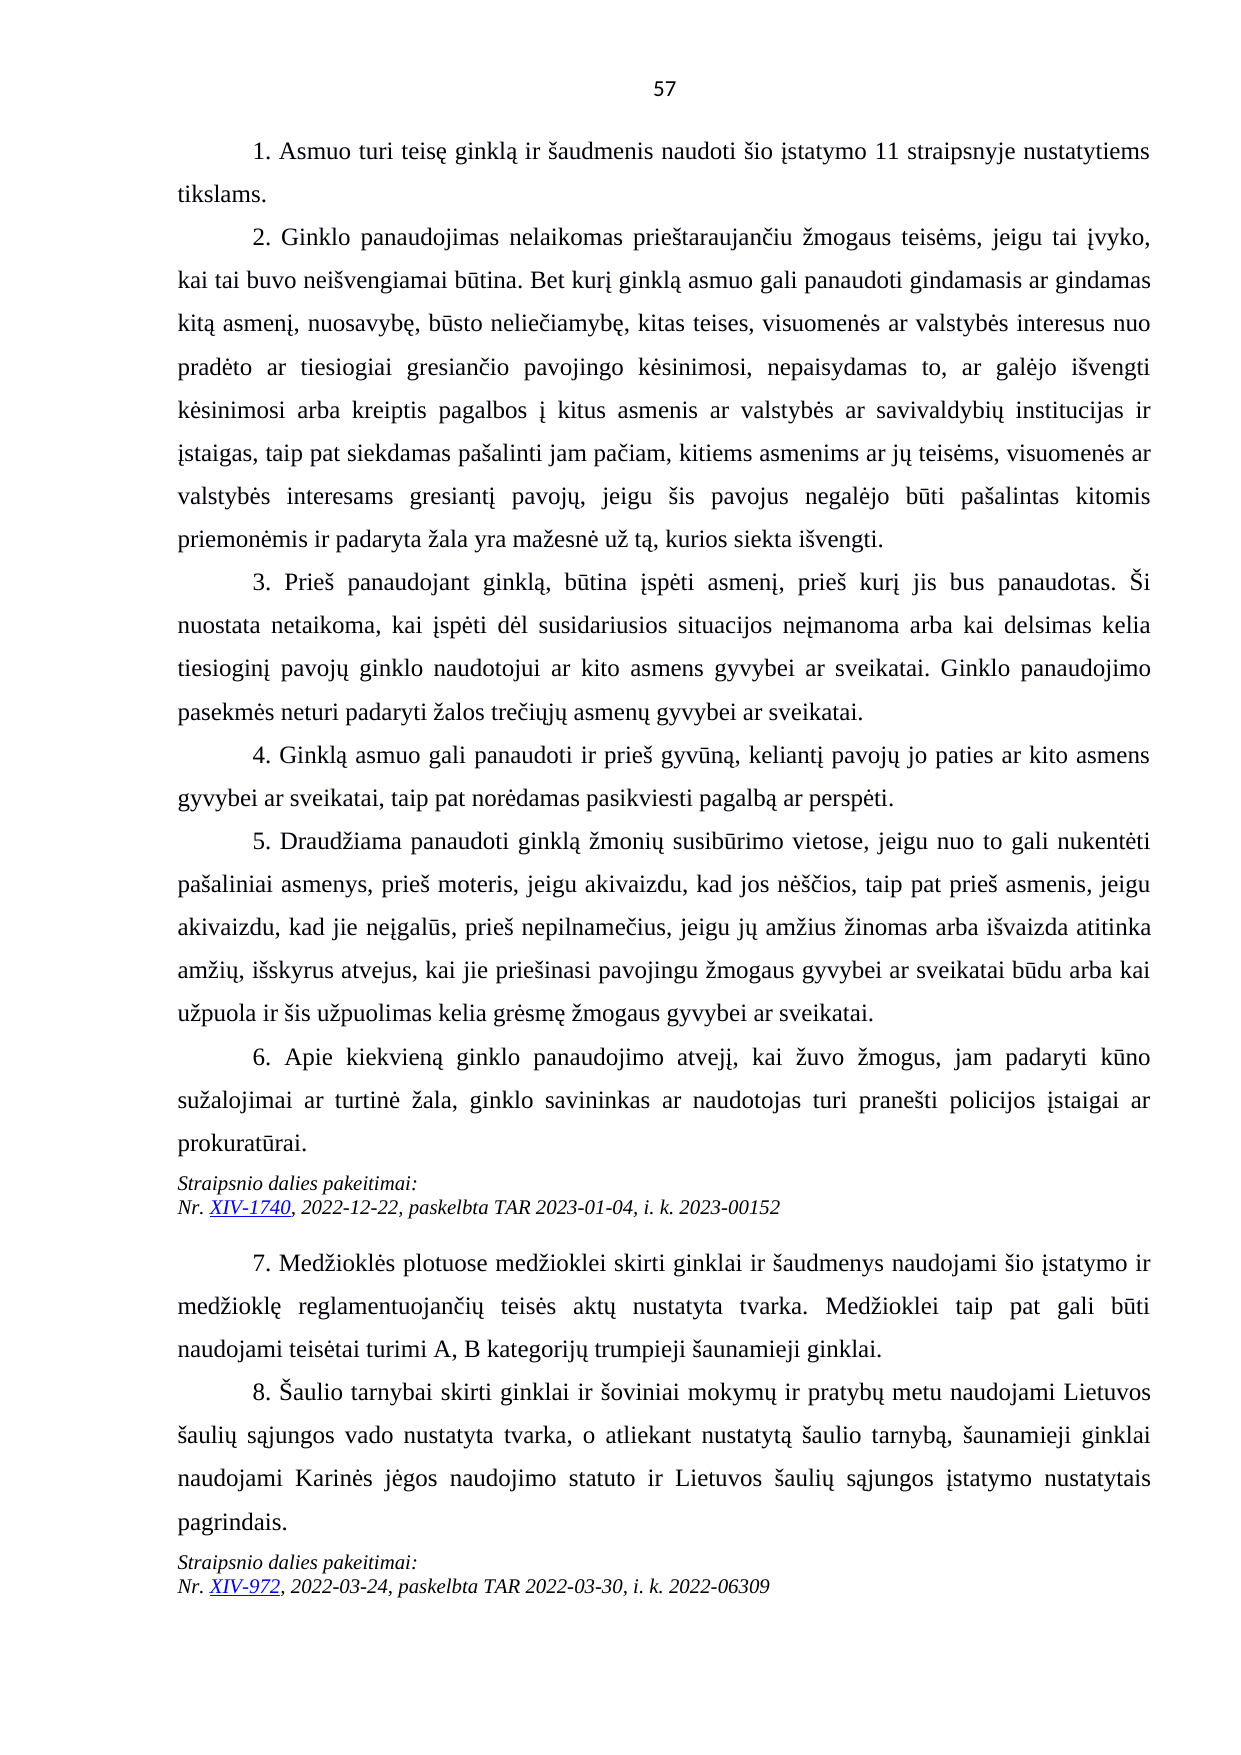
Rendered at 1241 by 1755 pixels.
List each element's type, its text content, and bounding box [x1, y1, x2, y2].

text 4. Ginklą asmuo gali panaudoti ir prieš gyvūną, keliantį pavojų jo paties ar kito asmens gyvybei ar sveikatai, taip pat norėdamas pasikviesti pagalbą ar perspėti. [177, 740, 1152, 812]
text 6. Apie kiekvieną ginklo panaudojimo atvejį, kai žuvo žmogus, jam padaryti kūno sužalojimai ar turtinė žala, ginklo savininkas ar naudotojas turi pranešti policijos įstaigai ar prokuratūrai. [177, 1042, 1152, 1157]
text 5. Draudžiama panaudoti ginklą žmonių susibūrimo vietose, jeigu nuo to gali nukentėti pašaliniai asmenys, prieš moteris, jeigu akivaizdu, kad jos nėščios, taip pat prieš asmenis, jeigu akivaizdu, kad jie neįgalūs, prieš nepilnamečius, jeigu jų amžius žinomas arba išvaizda atitinka amžių, išskyrus atvejus, kai jie priešinasi pavojingu žmogaus gyvybei ar sveikatai būdu arba kai užpuola ir šis užpuolimas kelia grėsmę žmogaus gyvybei ar sveikatai. [177, 826, 1152, 1027]
text Straipsnio dalies pakeitimai: [177, 1550, 1152, 1574]
text 8. Šaulio tarnybai skirti ginklai ir šoviniai mokymų ir pratybų metu naudojami Lietuvos šaulių sąjungos vado nustatyta tvarka, o atliekant nustatytą šaulio tarnybą, šaunamieji ginklai naudojami Karinės jėgos naudojimo statuto ir Lietuvos šaulių sąjungos įstatymo nustatytais pagrindais. [177, 1377, 1152, 1535]
text 7. Medžioklės plotuose medžioklei skirti ginklai ir šaudmenys naudojami šio įstatymo ir medžioklę reglamentuojančių teisės aktų nustatyta tvarka. Medžioklei taip pat gali būti naudojami teisėtai turimi A, B kategorijų trumpieji šaunamieji ginklai. [177, 1248, 1152, 1363]
text 2. Ginklo panaudojimas nelaikomas prieštaraujančiu žmogaus teisėms, jeigu tai įvyko, kai tai buvo neišvengiamai būtina. Bet kurį ginklą asmuo gali panaudoti gindamasis ar gindamas kitą asmenį, nuosavybę, būsto neliečiamybę, kitas teises, visuomenės ar valstybės interesus nuo pradėto ar tiesiogiai gresiančio pavojingo kėsinimosi, nepaisydamas to, ar galėjo išvengti kėsinimosi arba kreiptis pagalbos į kitus asmenis ar valstybės ar savivaldybių institucijas ir įstaigas, taip pat siekdamas pašalinti jam pačiam, kitiems asmenims ar jų teisėms, visuomenės ar valstybės interesams gresiantį pavojų, jeigu šis pavojus negalėjo būti pašalintas kitomis priemonėmis ir padaryta žala yra mažesnė už tą, kurios siekta išvengti. [177, 222, 1152, 553]
text 3. Prieš panaudojant ginklą, būtina įspėti asmenį, prieš kurį jis bus panaudotas. Ši nuostata netaikoma, kai įspėti dėl susidariusios situacijos neįmanoma arba kai delsimas kelia tiesioginį pavojų ginklo naudotojui ar kito asmens gyvybei ar sveikatai. Ginklo panaudojimo pasekmės neturi padaryti žalos trečiųjų asmenų gyvybei ar sveikatai. [177, 567, 1152, 725]
text Straipsnio dalies pakeitimai: [177, 1171, 1152, 1195]
text 1. Asmuo turi teisę ginklą ir šaudmenis naudoti šio įstatymo 11 straipsnyje nustatytiems tikslams. [177, 136, 1152, 208]
text Nr. XIV-972, 2022-03-24, paskelbta TAR 2022-03-30, i. k. 2022-06309 [177, 1574, 1152, 1598]
text Nr. XIV-1740, 2022-12-22, paskelbta TAR 2023-01-04, i. k. 2023-00152 [177, 1195, 1152, 1219]
